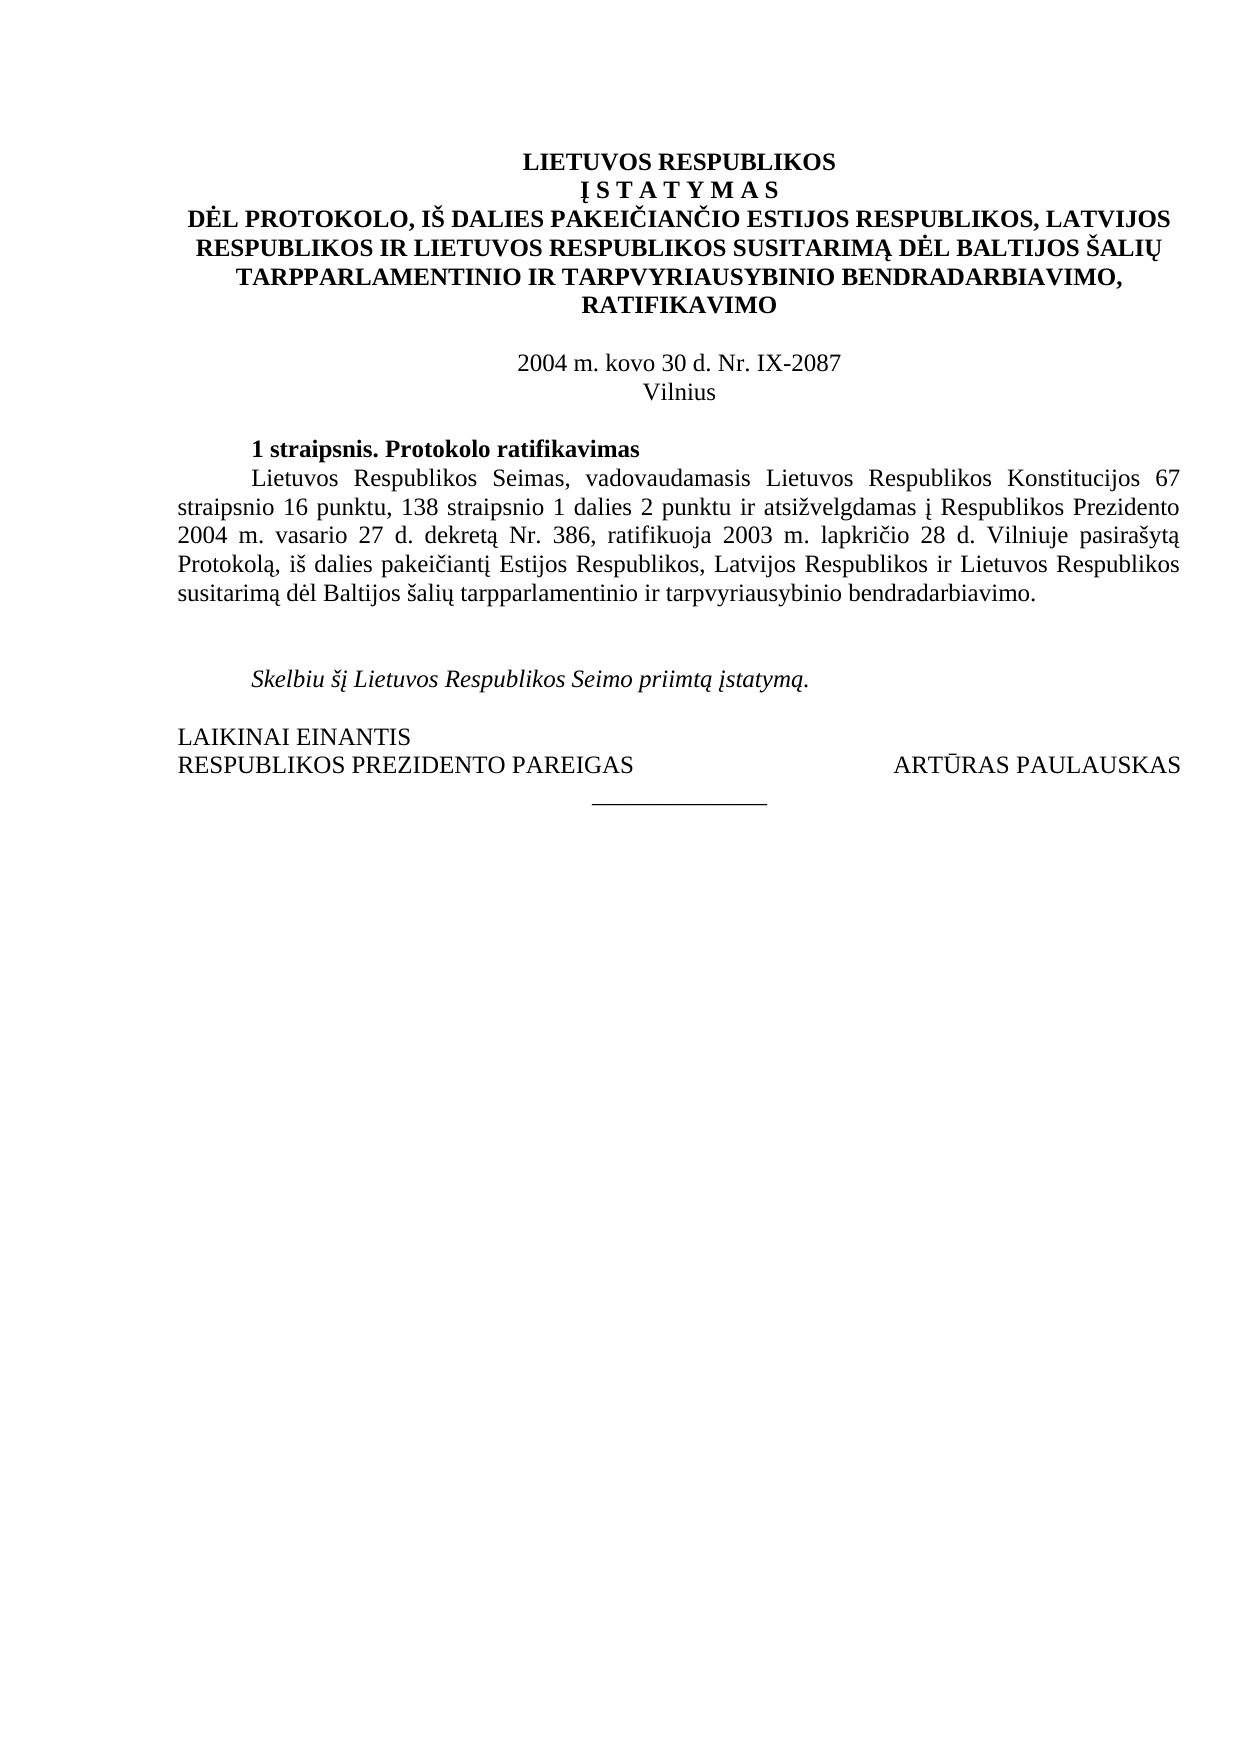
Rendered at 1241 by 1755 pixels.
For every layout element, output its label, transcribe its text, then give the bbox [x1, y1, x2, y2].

text 2004 m. kovo 30 d. Nr. IX-2087 [177, 348, 1181, 377]
text DĖL PROTOKOLO, IŠ DALIES PAKEIČIANČIO ESTIJOS RESPUBLIKOS, LATVIJOS RESPUBLIKOS IR LIETUVOS RESPUBLIKOS SUSITARIMĄ DĖL BALTIJOS ŠALIŲ TARPPARLAMENTINIO IR TARPVYRIAUSYBINIO BENDRADARBIAVIMO, RATIFIKAVIMO [177, 204, 1181, 319]
text LAIKINAI EINANTIS [177, 722, 1181, 751]
text Lietuvos Respublikos Seimas, vadovaudamasis Lietuvos Respublikos Konstitucijos 67 straipsnio 16 punktu, 138 straipsnio 1 dalies 2 punktu ir atsižvelgdamas į Respublikos Prezidento 2004 m. vasario 27 d. dekretą Nr. 386, ratifikuoja 2003 m. lapkričio 28 d. Vilniuje pasirašytą Protokolą, iš dalies pakeičiantį Estijos Respublikos, Latvijos Respublikos ir Lietuvos Respublikos susitarimą dėl Baltijos šalių tarpparlamentinio ir tarpvyriausybinio bendradarbiavimo. [177, 463, 1181, 607]
text Skelbiu šį Lietuvos Respublikos Seimo priimtą įstatymą. [177, 664, 1181, 693]
text 1 straipsnis. Protokolo ratifikavimas [177, 434, 1181, 463]
text LIETUVOS RESPUBLIKOS [177, 147, 1181, 176]
text Į S T A T Y M A S [177, 176, 1181, 204]
text ______________ [177, 779, 1181, 808]
text Vilnius [177, 377, 1181, 406]
text RESPUBLIKOS PREZIDENTO PAREIGAS ARTŪRAS PAULAUSKAS [177, 751, 1181, 779]
